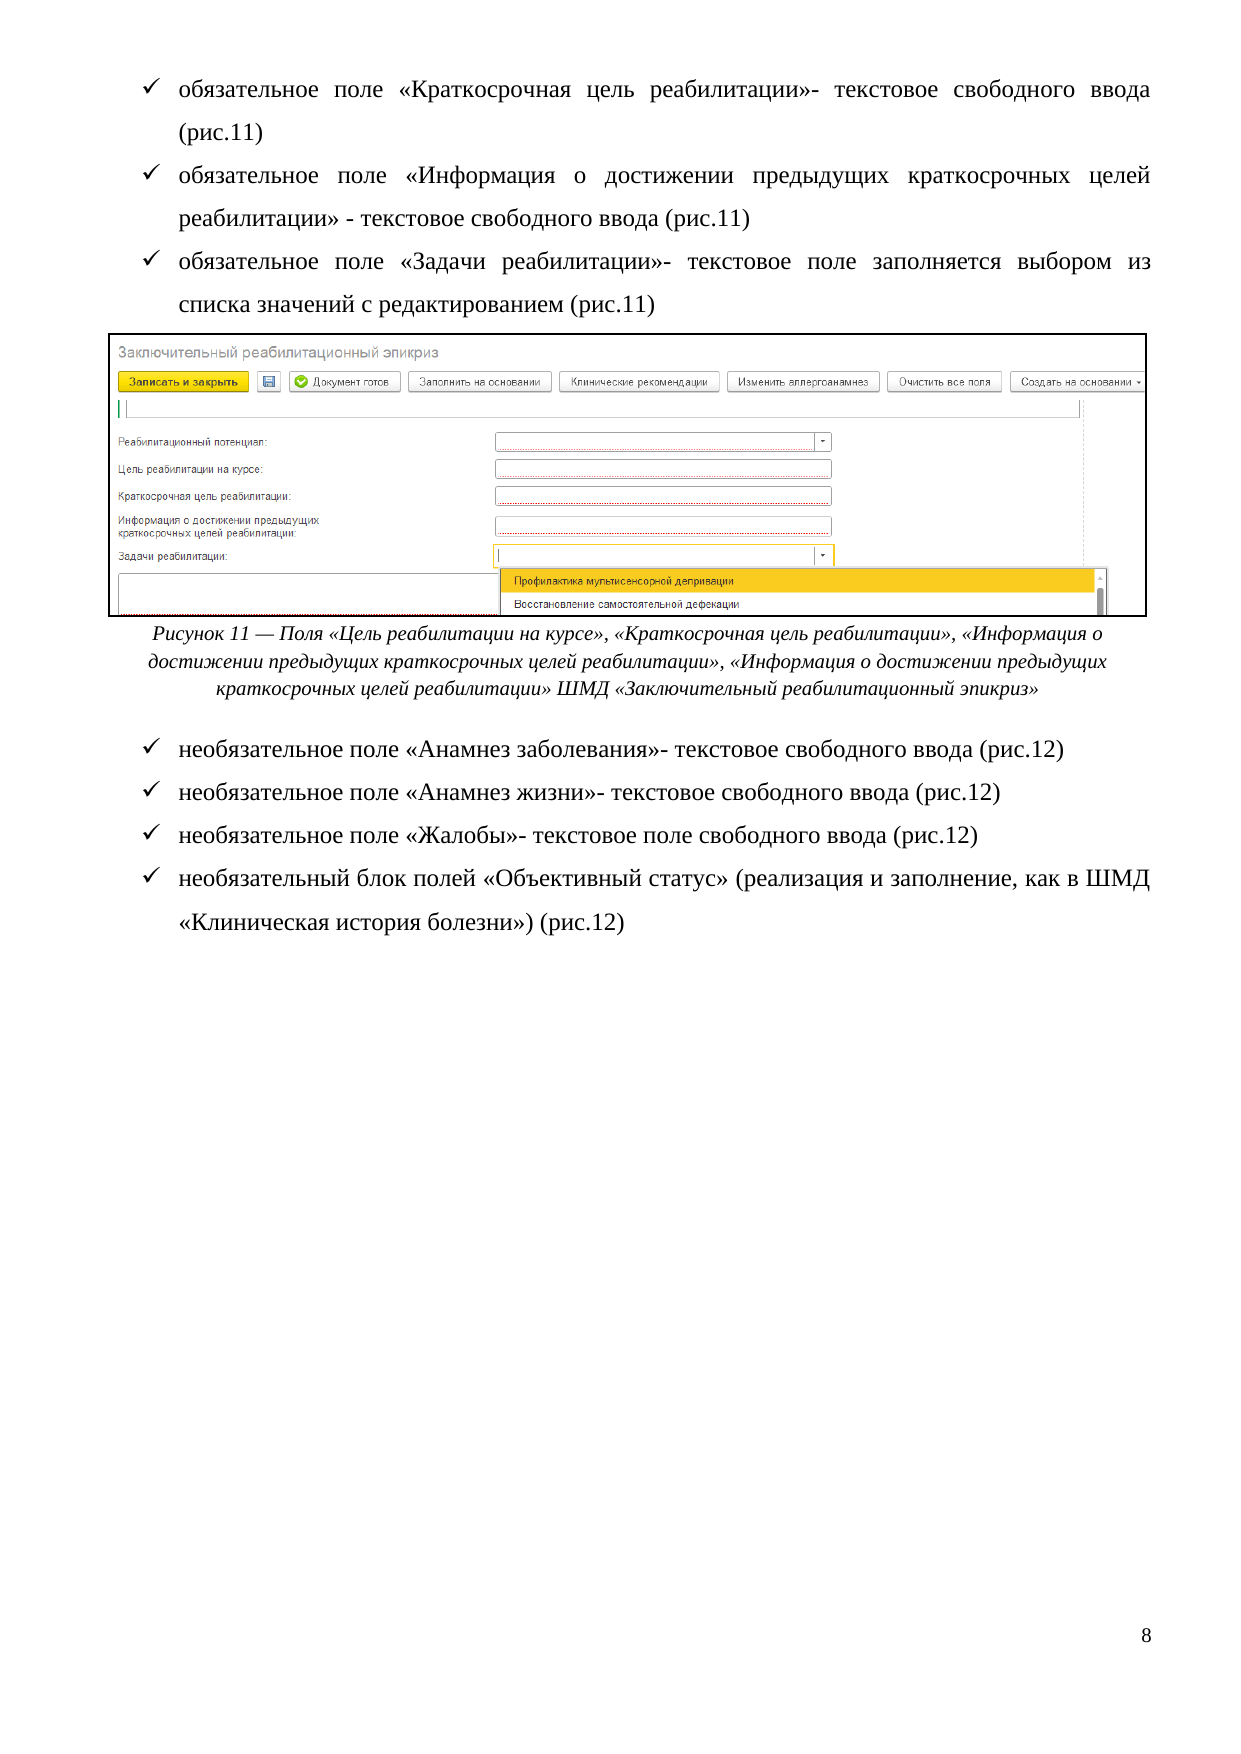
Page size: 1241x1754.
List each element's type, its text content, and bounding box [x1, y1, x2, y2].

list обязательное поле «Краткосрочная цель реабилитации»- текстовое свободного ввода (рис.11) [141, 74, 1152, 146]
text Рисунок 11 — Поля «Цель реабилитации на курсе», «Краткосрочная цель реабилитации», «Информация о достижении предыдущих краткосрочных целей реабилитации», «Информация о достижении предыдущих краткосрочных целей реабилитации» ШМД «Заключительный реабилитационный эпикриз» [103, 621, 1152, 700]
list обязательное поле «Задачи реабилитации»- текстовое поле заполняется выбором из списка значений с редактированием (рис.11) [141, 246, 1152, 318]
picture [110, 335, 1145, 615]
list необязательное поле «Жалобы»- текстовое поле свободного ввода (рис.12) [141, 820, 1152, 849]
list необязательный блок полей «Объективный статус» (реализация и заполнение, как в ШМД «Клиническая история болезни») (рис.12) [141, 863, 1152, 935]
list обязательное поле «Информация о достижении предыдущих краткосрочных целей реабилитации» - текстовое свободного ввода (рис.11) [141, 160, 1152, 232]
list необязательное поле «Анамнез заболевания»- текстовое свободного ввода (рис.12) [141, 734, 1152, 763]
list необязательное поле «Анамнез жизни»- текстовое свободного ввода (рис.12) [141, 777, 1152, 806]
